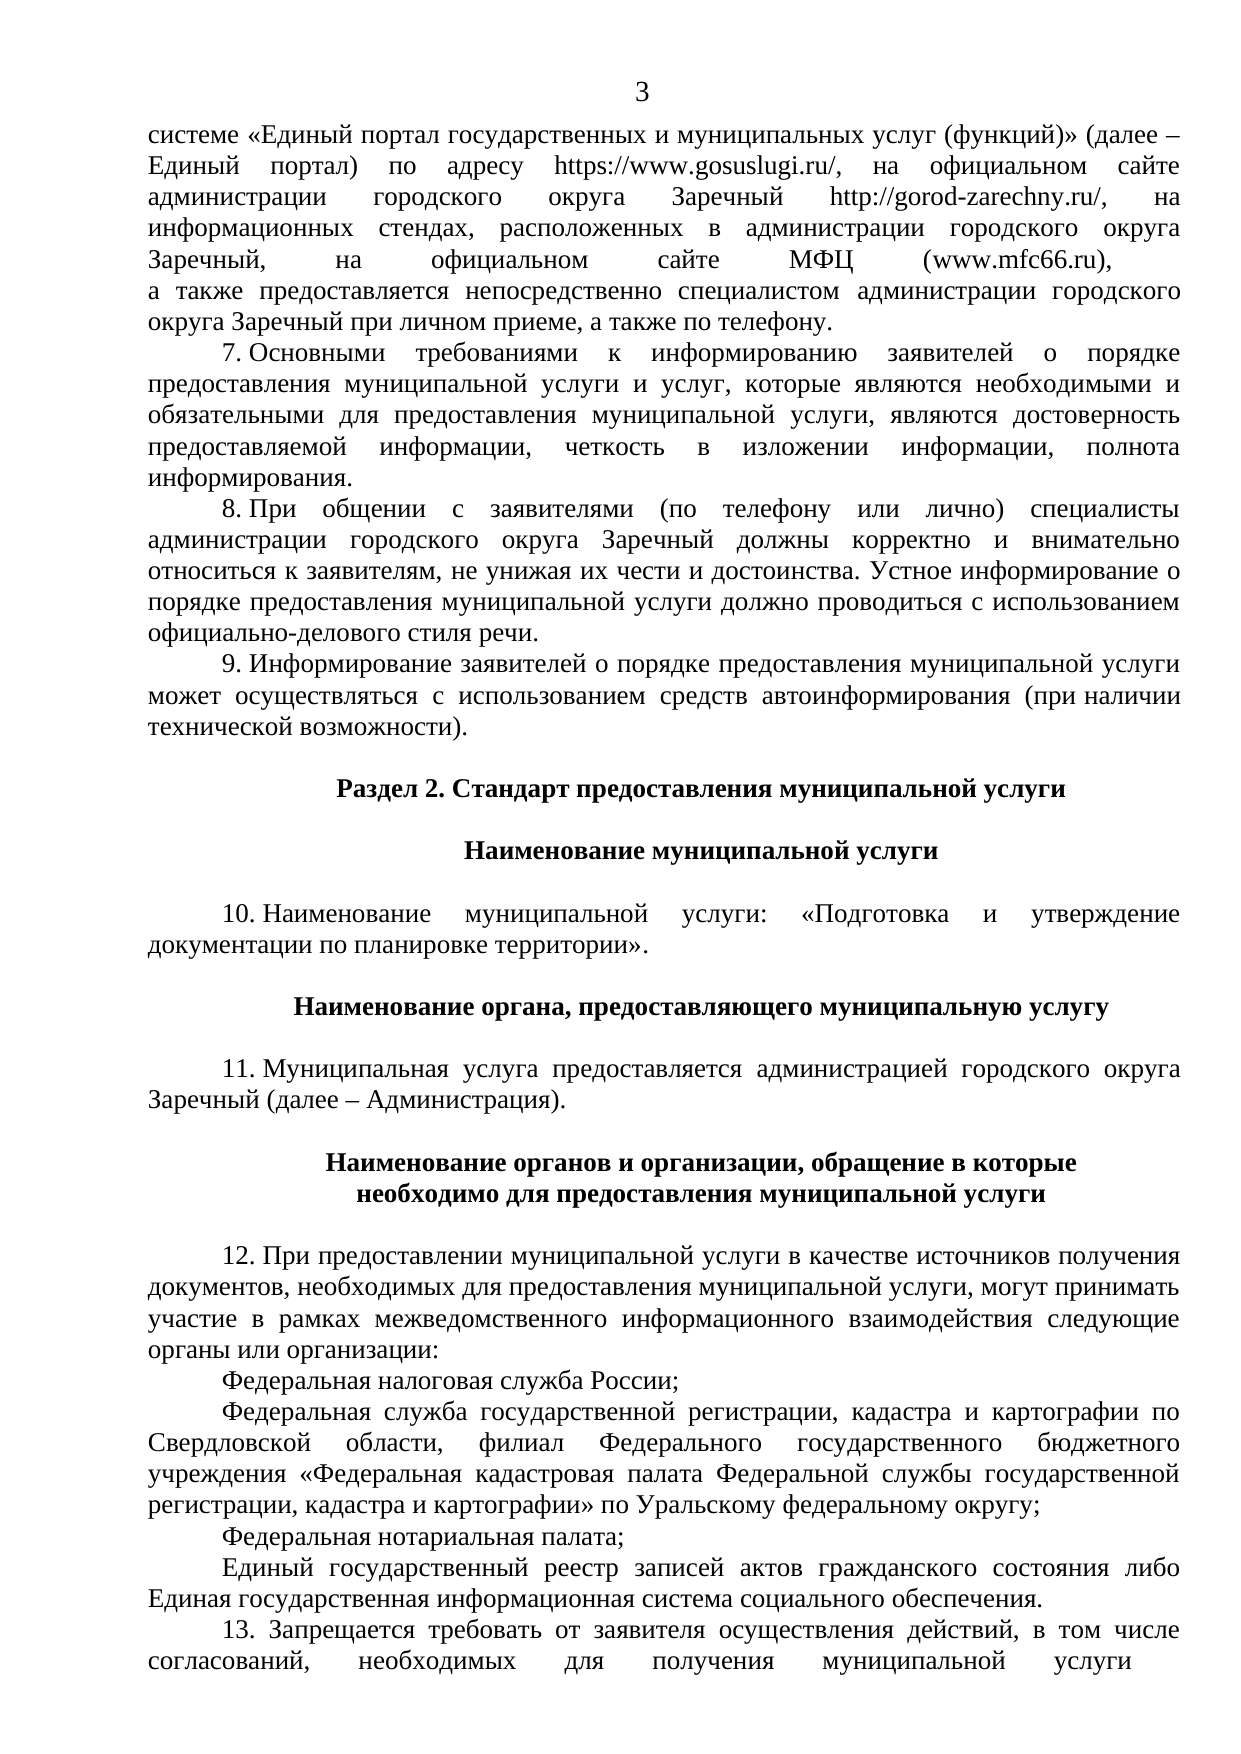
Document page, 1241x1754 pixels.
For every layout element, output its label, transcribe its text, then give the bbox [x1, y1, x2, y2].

text Наименование органа, предоставляющего муниципальную услугу [148, 990, 1181, 1021]
text 12. При предоставлении муниципальной услуги в качестве источников получения документов, необходимых для предоставления муниципальной услуги, могут принимать участие в рамках межведомственного информационного взаимодействия следующие органы или организации: [148, 1239, 1181, 1364]
text 9. Информирование заявителей о порядке предоставления муниципальной услуги может осуществляться с использованием средств автоинформирования (при наличии технической возможности). [148, 648, 1181, 741]
text Федеральная нотариальная палата; [148, 1520, 1181, 1551]
text необходимо для предоставления муниципальной услуги [148, 1177, 1181, 1208]
text Федеральная налоговая служба России; [148, 1364, 1181, 1395]
text Раздел 2. Стандарт предоставления муниципальной услуги [148, 772, 1181, 803]
text 13. Запрещается требовать от заявителя осуществления действий, в том числе согласований, необходимых для получения муниципальной услуги [148, 1613, 1181, 1675]
text 8. При общении с заявителями (по телефону или лично) специалисты администрации городского округа Заречный должны корректно и внимательно относиться к заявителям, не унижая их чести и достоинства. Устное информирование о порядке предоставления муниципальной услуги должно проводиться с использованием официально-делового стиля речи. [148, 492, 1181, 648]
text системе «Единый портал государственных и муниципальных услуг (функций)» (далее – Единый портал) по адресу https://www.gosuslugi.ru/, на официальном сайте администрации городского округа Заречный http://gorod-zarechny.ru/, на информационных стендах, расположенных в администрации городского округа Заречный, на официальном сайте МФЦ (www.mfc66.ru), а также предоставляется непосредственно специалистом администрации городского округа Заречный при личном приеме, а также по телефону. [148, 118, 1181, 336]
text Наименование органов и организации, обращение в которые [148, 1146, 1181, 1177]
text 11. Муниципальная услуга предоставляется администрацией городского округа Заречный (далее – Администрация). [148, 1052, 1181, 1115]
text Федеральная служба государственной регистрации, кадастра и картографии по Свердловской области, филиал Федерального государственного бюджетного учреждения «Федеральная кадастровая палата Федеральной службы государственной регистрации, кадастра и картографии» по Уральскому федеральному округу; [148, 1395, 1181, 1520]
text 10. Наименование муниципальной услуги: «Подготовка и утверждение документации по планировке территории». [148, 897, 1181, 959]
text Наименование муниципальной услуги [148, 834, 1181, 866]
text Единый государственный реестр записей актов гражданского состояния либо Единая государственная информационная система социального обеспечения. [148, 1551, 1181, 1613]
text 7. Основными требованиями к информированию заявителей о порядке предоставления муниципальной услуги и услуг, которые являются необходимыми и обязательными для предоставления муниципальной услуги, являются достоверность предоставляемой информации, четкость в изложении информации, полнота информирования. [148, 336, 1181, 492]
